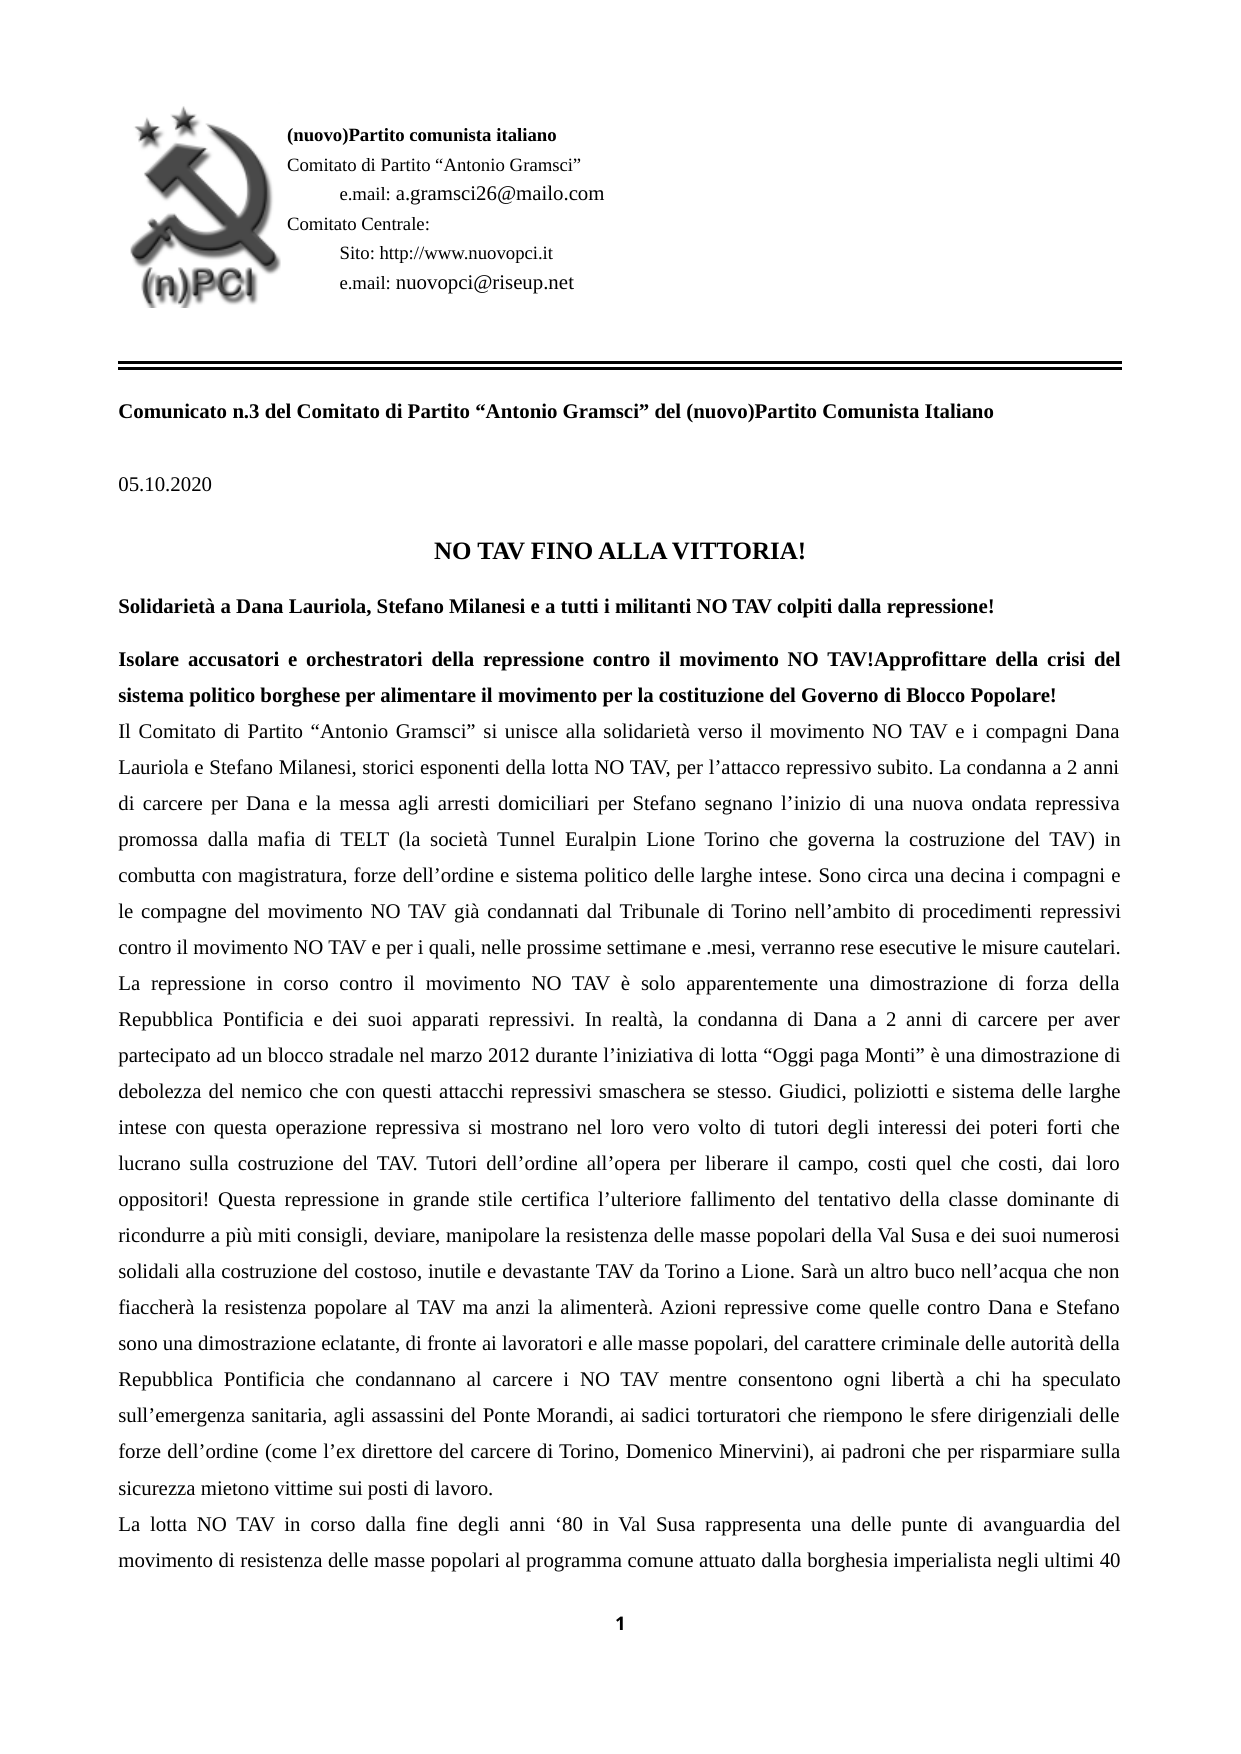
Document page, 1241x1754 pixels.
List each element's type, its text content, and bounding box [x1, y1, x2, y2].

text Sito: http://www.nuovopci.it [339, 236, 1122, 266]
text Isolare accusatori e orchestratori della repressione contro il movimento NO TAV!Approfittare della crisi del sistema politico borghese per alimentare il movimento per la costituzione del Governo di Blocco Popolare! [118, 647, 1122, 707]
text Il Comitato di Partito “Antonio Gramsci” si unisce alla solidarietà verso il movimento NO TAV e i compagni Dana Lauriola e Stefano Milanesi, storici esponenti della lotta NO TAV, per l’attacco repressivo subito. La condanna a 2 anni di carcere per Dana e la messa agli arresti domiciliari per Stefano segnano l’inizio di una nuova ondata repressiva promossa dalla mafia di TELT (la società Tunnel Euralpin Lione Torino che governa la costruzione del TAV) in combutta con magistratura, forze dell’ordine e sistema politico delle larghe intese. Sono circa una decina i compagni e le compagne del movimento NO TAV già condannati dal Tribunale di Torino nell’ambito di procedimenti repressivi contro il movimento NO TAV e per i quali, nelle prossime settimane e .mesi, verranno rese esecutive le misure cautelari. La repressione in corso contro il movimento NO TAV è solo apparentemente una dimostrazione di forza della Repubblica Pontificia e dei suoi apparati repressivi. In realtà, la condanna di Dana a 2 anni di carcere per aver partecipato ad un blocco stradale nel marzo 2012 durante l’iniziativa di lotta “Oggi paga Monti” è una dimostrazione di debolezza del nemico che con questi attacchi repressivi smaschera se stesso. Giudici, poliziotti e sistema delle larghe intese con questa operazione repressiva si mostrano nel loro vero volto di tutori degli interessi dei poteri forti che lucrano sulla costruzione del TAV. Tutori dell’ordine all’opera per liberare il campo, costi quel che costi, dai loro oppositori! Questa repressione in grande stile certifica l’ulteriore fallimento del tentativo della classe dominante di ricondurre a più miti consigli, deviare, manipolare la resistenza delle masse popolari della Val Susa e dei suoi numerosi solidali alla costruzione del costoso, inutile e devastante TAV da Torino a Lione. Sarà un altro buco nell’acqua che non fiaccherà la resistenza popolare al TAV ma anzi la alimenterà. Azioni repressive come quelle contro Dana e Stefano sono una dimostrazione eclatante, di fronte ai lavoratori e alle masse popolari, del carattere criminale delle autorità della Repubblica Pontificia che condannano al carcere i NO TAV mentre consentono ogni libertà a chi ha speculato sull’emergenza sanitaria, agli assassini del Ponte Morandi, ai sadici torturatori che riempono le sfere dirigenziali delle forze dell’ordine (come l’ex direttore del carcere di Torino, Domenico Minervini), ai padroni che per risparmiare sulla sicurezza mietono vittime sui posti di lavoro. [118, 719, 1122, 1499]
text e.mail: nuovopci@riseup.net [339, 266, 1122, 295]
text e.mail: a.gramsci26@mailo.com [339, 177, 1122, 207]
text NO TAV FINO ALLA VITTORIA! [118, 536, 1122, 565]
text Comunicato n.3 del Comitato di Partito “Antonio Gramsci” del (nuovo)Partito Comunista Italiano [118, 399, 1122, 423]
text 05.10.2020 [118, 471, 1122, 496]
picture [128, 102, 281, 308]
text Solidarietà a Dana Lauriola, Stefano Milanesi e a tutti i militanti NO TAV colpiti dalla repressione! [118, 594, 1122, 618]
text Comitato Centrale: [281, 207, 1122, 236]
text Comitato di Partito “Antonio Gramsci” [287, 148, 1122, 177]
text La lotta NO TAV in corso dalla fine degli anni ‘80 in Val Susa rappresenta una delle punte di avanguardia del movimento di resistenza delle masse popolari al programma comune attuato dalla borghesia imperialista negli ultimi 40 [118, 1512, 1122, 1572]
text (nuovo)Partito comunista italiano [281, 118, 1122, 148]
